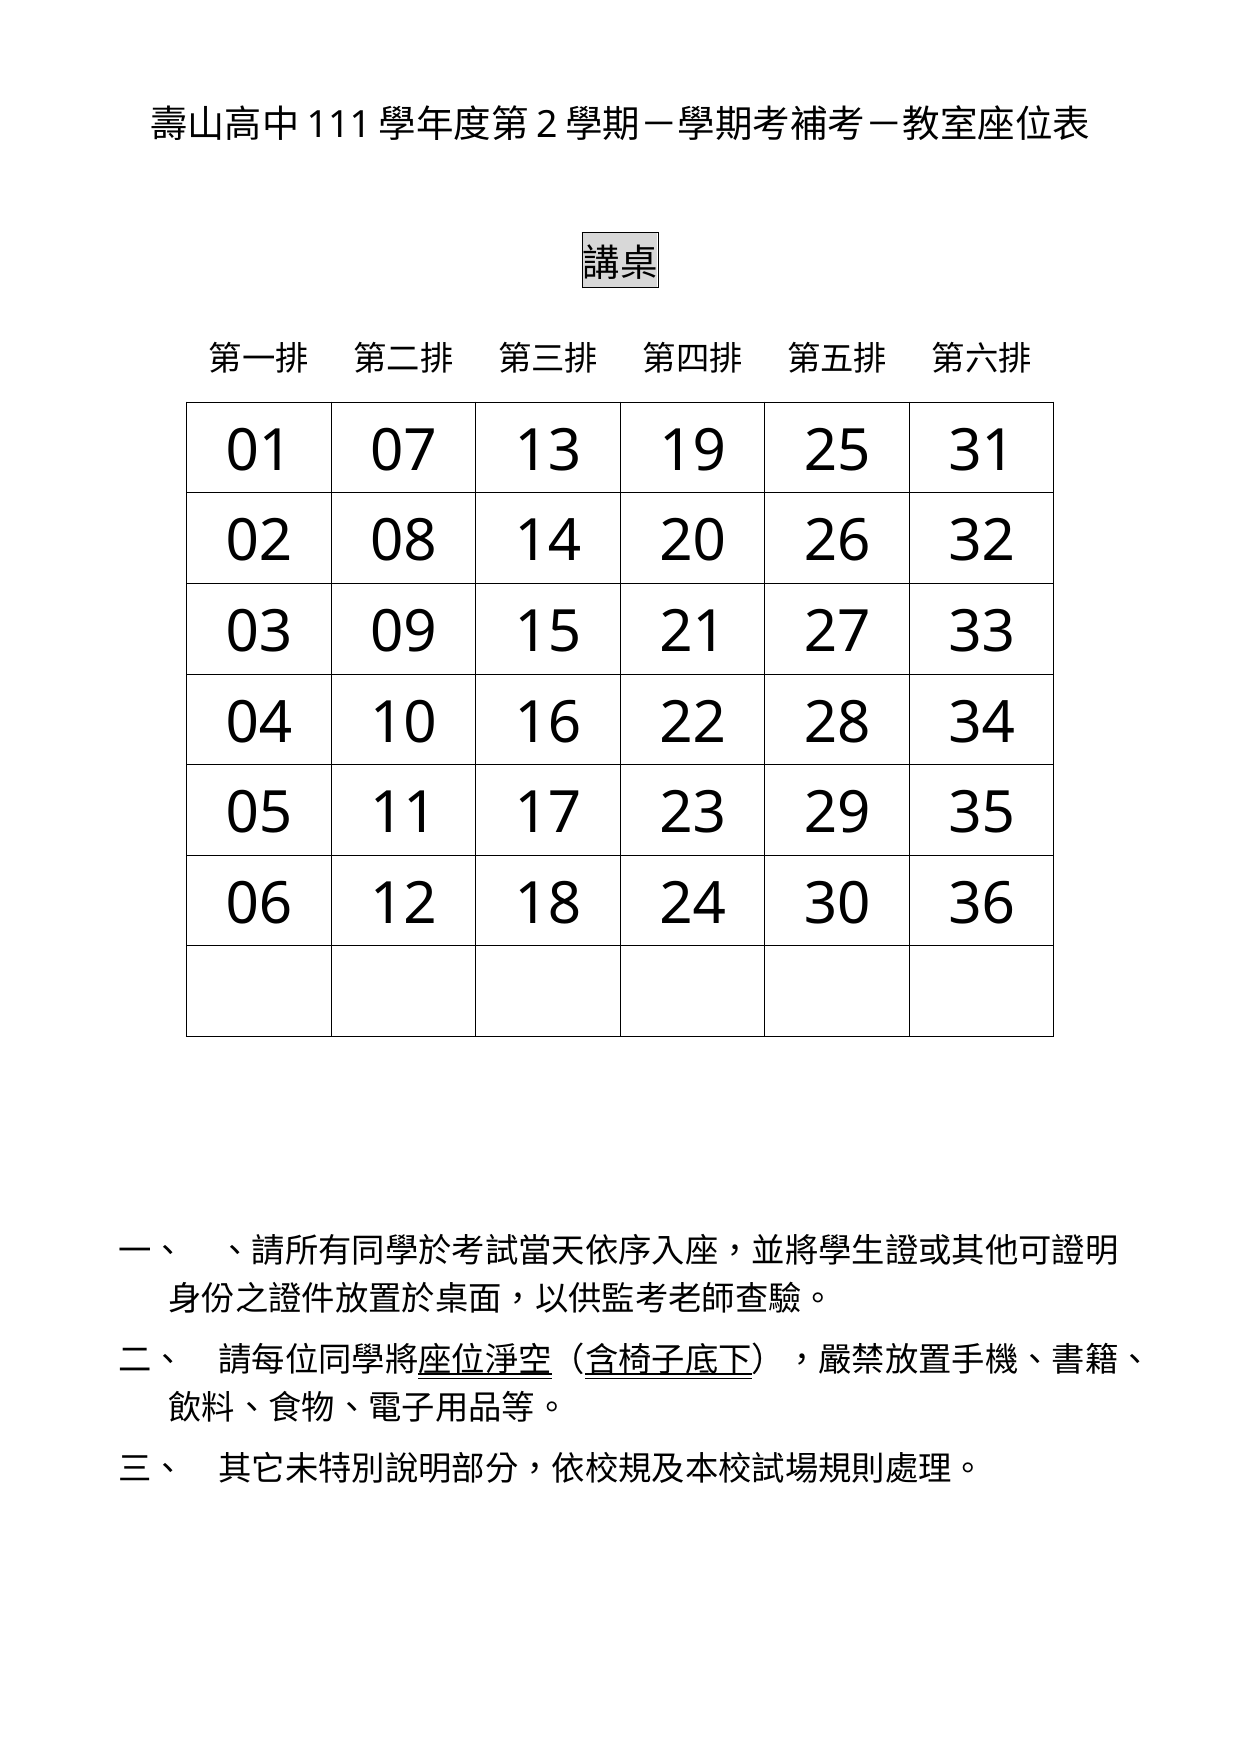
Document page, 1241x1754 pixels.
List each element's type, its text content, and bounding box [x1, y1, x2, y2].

table_cell [910, 946, 1053, 1036]
table_cell 09 [332, 584, 475, 673]
table_cell 34 [910, 675, 1053, 764]
table_cell 11 [332, 765, 475, 855]
table_cell 14 [476, 493, 620, 583]
table_header 第六排 [909, 311, 1054, 402]
table_cell 05 [187, 765, 331, 855]
table_cell 33 [910, 584, 1053, 673]
table_cell 26 [765, 493, 909, 583]
text [659, 232, 1122, 288]
table_cell 06 [187, 856, 331, 945]
table_cell 20 [621, 493, 764, 583]
table_cell 35 [910, 765, 1053, 855]
table_cell [621, 946, 764, 1036]
table_cell 23 [621, 765, 764, 855]
table_header 第三排 [475, 311, 620, 402]
table_header 第二排 [331, 311, 475, 402]
table_cell 17 [476, 765, 620, 855]
list 其它未特別說明部分，依校規及本校試場規則處理。 [118, 1441, 1122, 1489]
table_cell 03 [187, 584, 331, 673]
table_cell 16 [476, 675, 620, 764]
table_cell 15 [476, 584, 620, 673]
list 請每位同學將座位淨空（含椅子底下），嚴禁放置手機、書籍、飲料、食物、電子用品等。 [118, 1332, 1122, 1429]
table_cell 30 [765, 856, 909, 945]
table_cell [476, 946, 620, 1036]
table_cell 19 [621, 403, 764, 492]
table_header 第四排 [620, 311, 765, 402]
table_cell 01 [187, 403, 331, 492]
table_cell 25 [765, 403, 909, 492]
table_cell 08 [332, 493, 475, 583]
table_cell 36 [910, 856, 1053, 945]
table_cell [187, 946, 331, 1036]
table_cell 13 [476, 403, 620, 492]
table_cell 02 [187, 493, 331, 583]
table_cell 22 [621, 675, 764, 764]
table_cell 21 [621, 584, 764, 673]
table_cell 24 [621, 856, 764, 945]
table_cell 31 [910, 403, 1053, 492]
table_cell [765, 946, 909, 1036]
table_cell 04 [187, 675, 331, 764]
list 、請所有同學於考試當天依序入座，並將學生證或其他可證明身份之證件放置於桌面，以供監考老師查驗。 [118, 1223, 1122, 1320]
text 壽山高中111學年度第2學期－學期考補考－教室座位表 [118, 94, 1122, 148]
table_cell [332, 946, 475, 1036]
table_cell 29 [765, 765, 909, 855]
table_cell 18 [476, 856, 620, 945]
table_cell 32 [910, 493, 1053, 583]
table_cell 27 [765, 584, 909, 673]
table_cell 10 [332, 675, 475, 764]
table_cell 07 [332, 403, 475, 492]
text 講桌 [583, 233, 658, 287]
text [118, 232, 582, 288]
table_header 第五排 [765, 311, 909, 402]
table_header 第一排 [186, 311, 331, 402]
table_cell 28 [765, 675, 909, 764]
table_cell 12 [332, 856, 475, 945]
